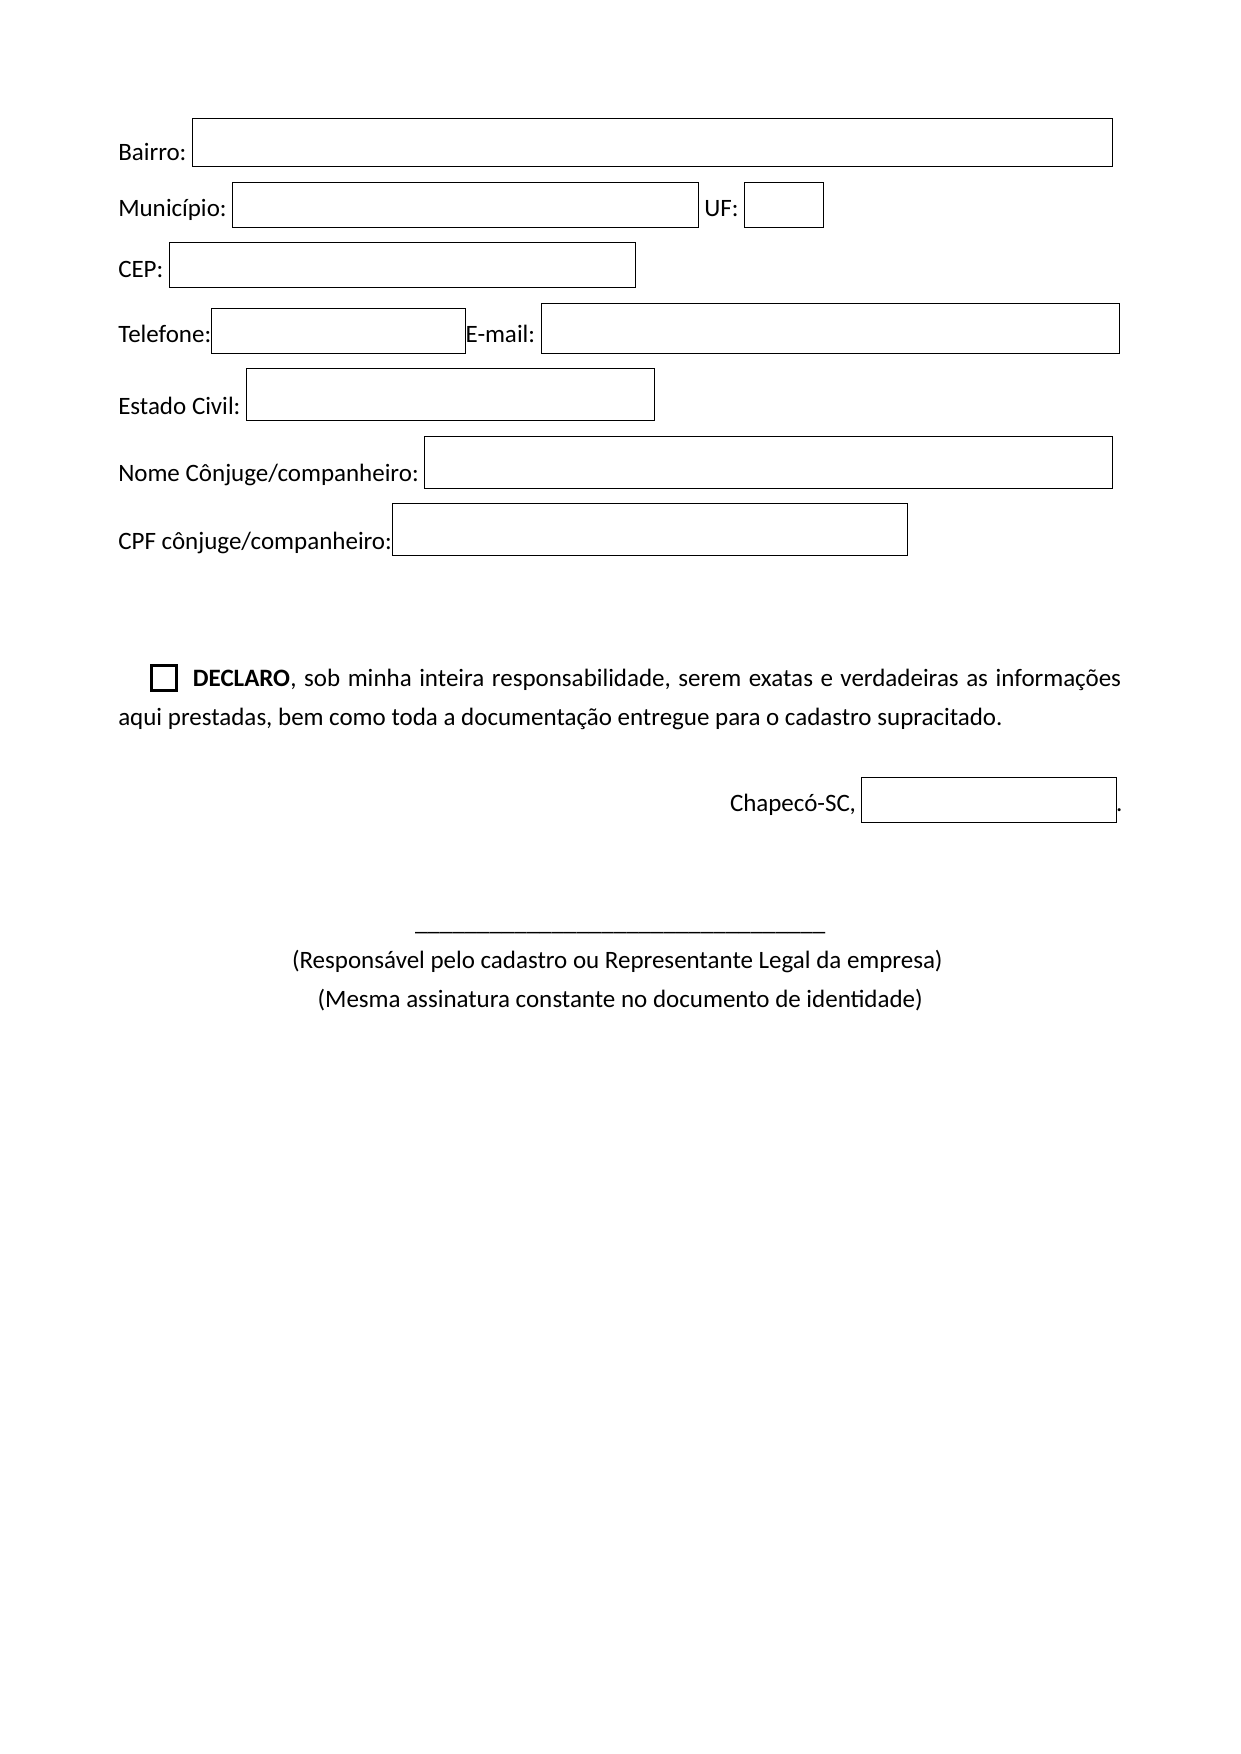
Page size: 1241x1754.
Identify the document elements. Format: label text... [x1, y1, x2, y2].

text _________________________________ [118, 906, 1122, 937]
text . [1117, 777, 1122, 822]
text CEP: [118, 242, 169, 287]
text [824, 182, 1122, 227]
text Estado Civil: [118, 368, 246, 421]
text (Mesma assinatura constante no documento de identidade) [118, 983, 1122, 1013]
text Município: [118, 182, 232, 227]
text DECLARO, sob minha inteira responsabilidade, serem exatas e verdadeiras as informações aqui prestadas, bem como toda a documentação entregue para o cadastro supracitado. [118, 663, 1122, 731]
text Bairro: [118, 118, 192, 167]
text [655, 368, 1122, 421]
text Telefone:E-mail: [118, 303, 541, 353]
text [908, 503, 1122, 556]
text (Responsável pelo cadastro ou Representante Legal da empresa) [118, 944, 1122, 975]
text Chapecó-SC, [118, 777, 861, 822]
text [1113, 118, 1122, 167]
text CPF cônjuge/companheiro: [118, 503, 392, 556]
text Nome Cônjuge/companheiro: [118, 436, 424, 488]
text [636, 242, 1122, 287]
text UF: [699, 182, 744, 227]
